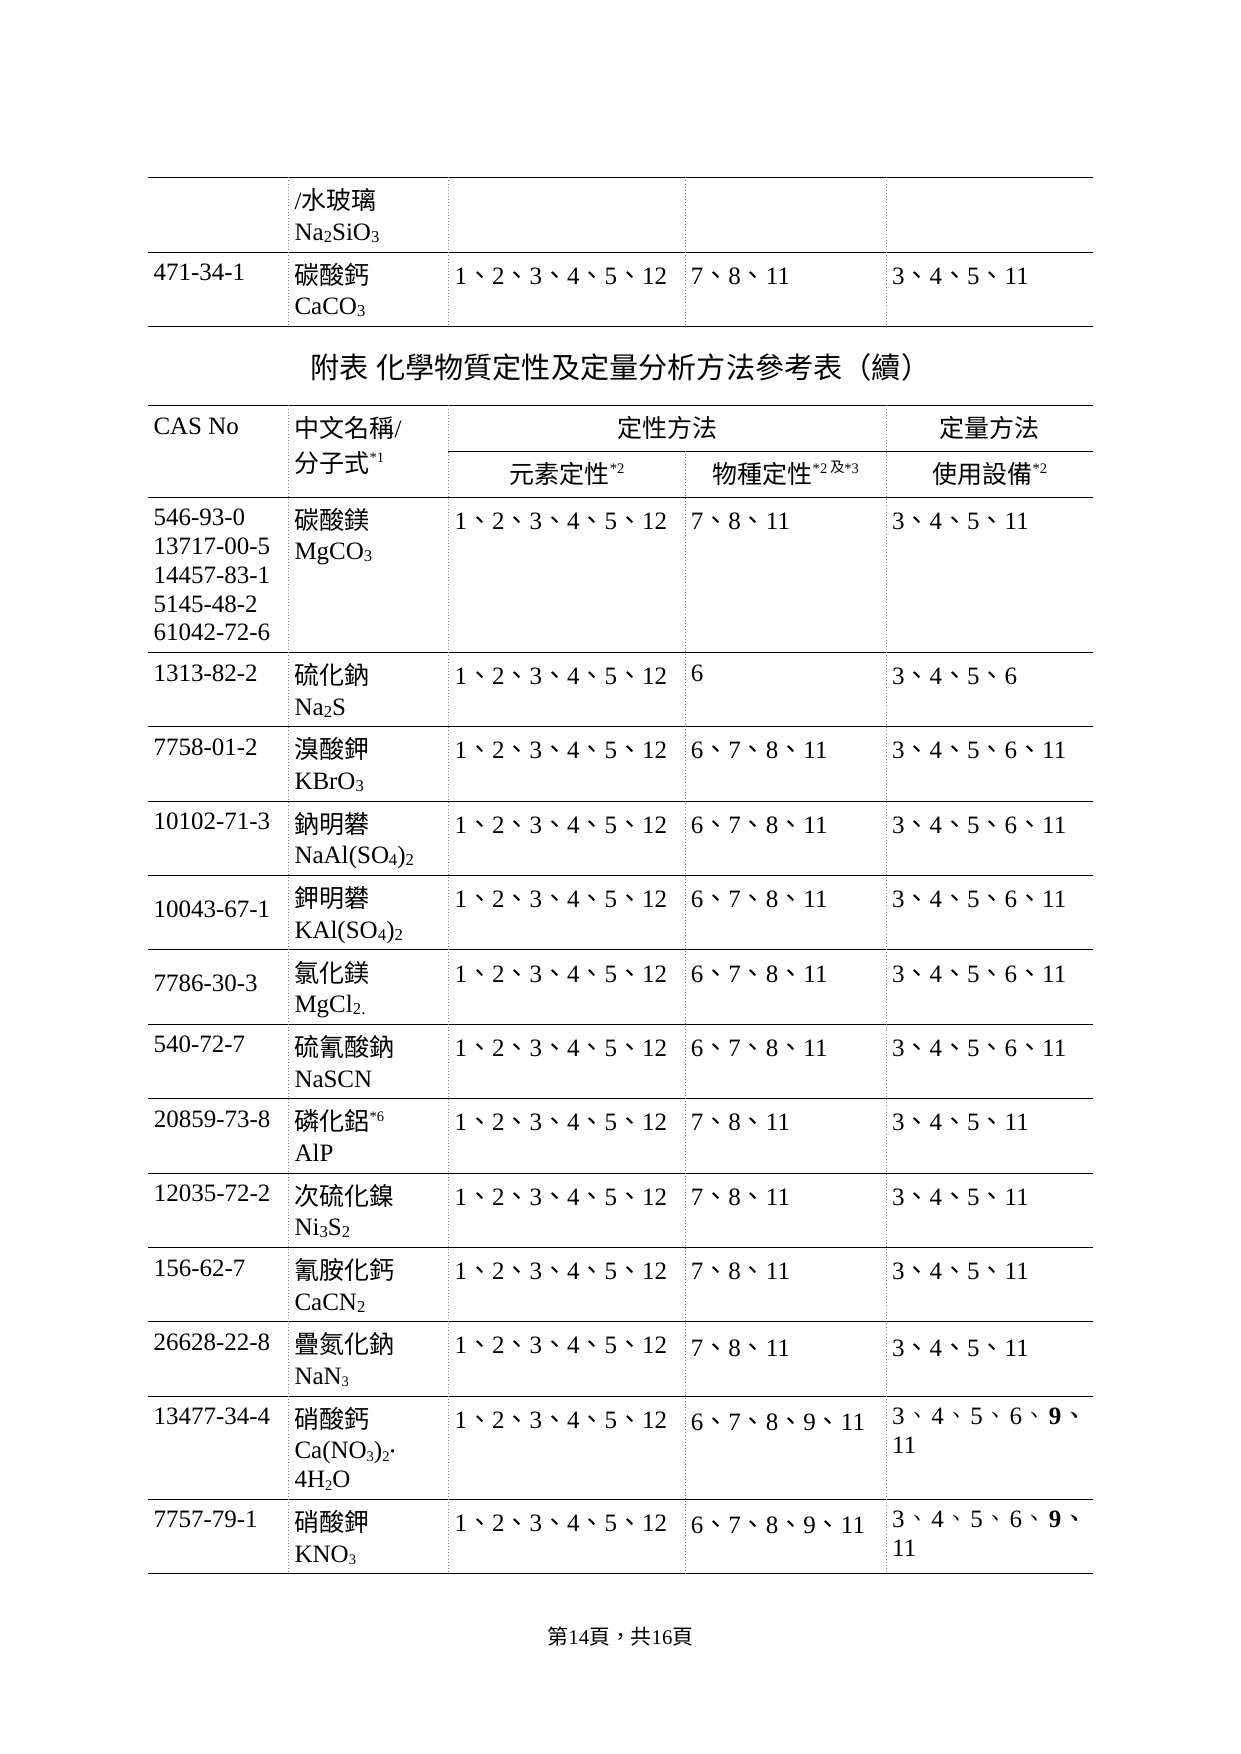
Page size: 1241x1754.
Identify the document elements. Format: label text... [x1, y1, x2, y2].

table_cell 碳酸鈣 CaCO3 [289, 253, 448, 326]
table_cell 物種定性*2及*3 [685, 452, 886, 497]
table_cell [886, 178, 1093, 252]
table_cell 156-62-7 [148, 1248, 288, 1321]
table_cell 碳酸鎂 MgCO3 [289, 498, 448, 652]
table_cell 1、2、3、4、5、12 [449, 1248, 685, 1321]
table_cell 20859-73-8 [148, 1099, 288, 1172]
table_cell 7、8、11 [685, 1322, 886, 1396]
table_cell 3、4、5、11 [886, 1174, 1093, 1247]
table_cell CAS No [148, 406, 288, 497]
table_cell 7757-79-1 [148, 1500, 288, 1573]
table_cell 3、4、5、6、11 [886, 876, 1093, 949]
table_cell 元素定性*2 [449, 452, 685, 497]
table_cell 6、7、8、9、11 [685, 1397, 886, 1499]
table_cell [148, 178, 288, 252]
table_cell 6、7、8、9、11 [685, 1500, 886, 1573]
table_cell 定性方法 [449, 406, 886, 451]
table_cell 定量方法 [886, 406, 1093, 451]
table_cell 3、4、5、6、11 [886, 802, 1093, 875]
table_cell 1、2、3、4、5、12 [449, 1174, 685, 1247]
table_cell 磷化鋁*6 AlP [289, 1099, 448, 1172]
table_cell 1、2、3、4、5、12 [449, 498, 685, 652]
table_cell 氯化鎂 MgCl2. [289, 950, 448, 1024]
table_cell 1、2、3、4、5、12 [449, 876, 685, 949]
table_cell 6、7、8、11 [685, 1025, 886, 1098]
table_cell 1313-82-2 [148, 653, 288, 726]
table_cell 10043-67-1 [148, 876, 288, 949]
table_cell 6、7、8、11 [685, 727, 886, 801]
table_cell 10102-71-3 [148, 802, 288, 875]
table_cell 1、2、3、4、5、12 [449, 950, 685, 1024]
table_cell 1、2、3、4、5、12 [449, 1397, 685, 1499]
table_cell 1、2、3、4、5、12 [449, 1500, 685, 1573]
table_cell 1、2、3、4、5、12 [449, 253, 685, 326]
table_cell 7、8、11 [685, 1174, 886, 1247]
table_cell 6、7、8、11 [685, 950, 886, 1024]
table_cell 使用設備*2 [886, 452, 1093, 497]
table_cell 6、7、8、11 [685, 802, 886, 875]
table_cell 6 [685, 653, 886, 726]
table_cell 3、4、5、6、11 [886, 950, 1093, 1024]
table_cell 7758-01-2 [148, 727, 288, 801]
table_cell 7、8、11 [685, 1099, 886, 1172]
table_cell 氰胺化鈣 CaCN2 [289, 1248, 448, 1321]
table_cell 13477-34-4 [148, 1397, 288, 1499]
table_cell 12035-72-2 [148, 1174, 288, 1247]
table_cell 鈉明礬 NaAl(SO4)2 [289, 802, 448, 875]
table_cell 3、4、5、6、9、11 [886, 1397, 1093, 1499]
table_cell 1、2、3、4、5、12 [449, 1025, 685, 1098]
table_cell 3、4、5、6、11 [886, 1025, 1093, 1098]
table_cell [685, 178, 886, 252]
table_cell 3、4、5、6 [886, 653, 1093, 726]
table_cell 硫化鈉 Na2S [289, 653, 448, 726]
table_cell 3、4、5、11 [886, 1322, 1093, 1396]
table_cell 6、7、8、11 [685, 876, 886, 949]
table_cell 1、2、3、4、5、12 [449, 1099, 685, 1172]
table_cell 3、4、5、6、11 [886, 727, 1093, 801]
table_cell 7、8、11 [685, 1248, 886, 1321]
table_cell /水玻璃 Na2SiO3 [289, 178, 448, 252]
table_cell 7、8、11 [685, 253, 886, 326]
table_cell 540-72-7 [148, 1025, 288, 1098]
table_cell 3、4、5、11 [886, 498, 1093, 652]
table_cell 26628-22-8 [148, 1322, 288, 1396]
table_cell 546-93-0 13717-00-5 14457-83-1 5145-48-2 61042-72-6 [148, 498, 288, 652]
table_cell 硫氰酸鈉 NaSCN [289, 1025, 448, 1098]
table_cell 硝酸鉀 KNO3 [289, 1500, 448, 1573]
table_cell 7、8、11 [685, 498, 886, 652]
table_cell 1、2、3、4、5、12 [449, 653, 685, 726]
table_cell 疊氮化鈉 NaN3 [289, 1322, 448, 1396]
table_cell 中文名稱/ 分子式*1 [289, 406, 448, 497]
table_cell 附表 化學物質定性及定量分析方法參考表（續） [148, 327, 1093, 405]
table_cell 1、2、3、4、5、12 [449, 1322, 685, 1396]
table_cell 3、4、5、11 [886, 1099, 1093, 1172]
table_cell 鉀明礬 KAl(SO4)2 [289, 876, 448, 949]
table_cell 3、4、5、6、9、11 [886, 1500, 1093, 1573]
table_cell 3、4、5、11 [886, 253, 1093, 326]
table_cell 1、2、3、4、5、12 [449, 727, 685, 801]
table_cell 溴酸鉀 KBrO3 [289, 727, 448, 801]
table_cell 1、2、3、4、5、12 [449, 802, 685, 875]
table_cell 硝酸鈣 Ca(NO3)2‧4H2O [289, 1397, 448, 1499]
table_cell 7786-30-3 [148, 950, 288, 1024]
table_cell 次硫化鎳 Ni3S2 [289, 1174, 448, 1247]
table_cell 3、4、5、11 [886, 1248, 1093, 1321]
table_cell [449, 178, 685, 252]
table_cell 471-34-1 [148, 253, 288, 326]
